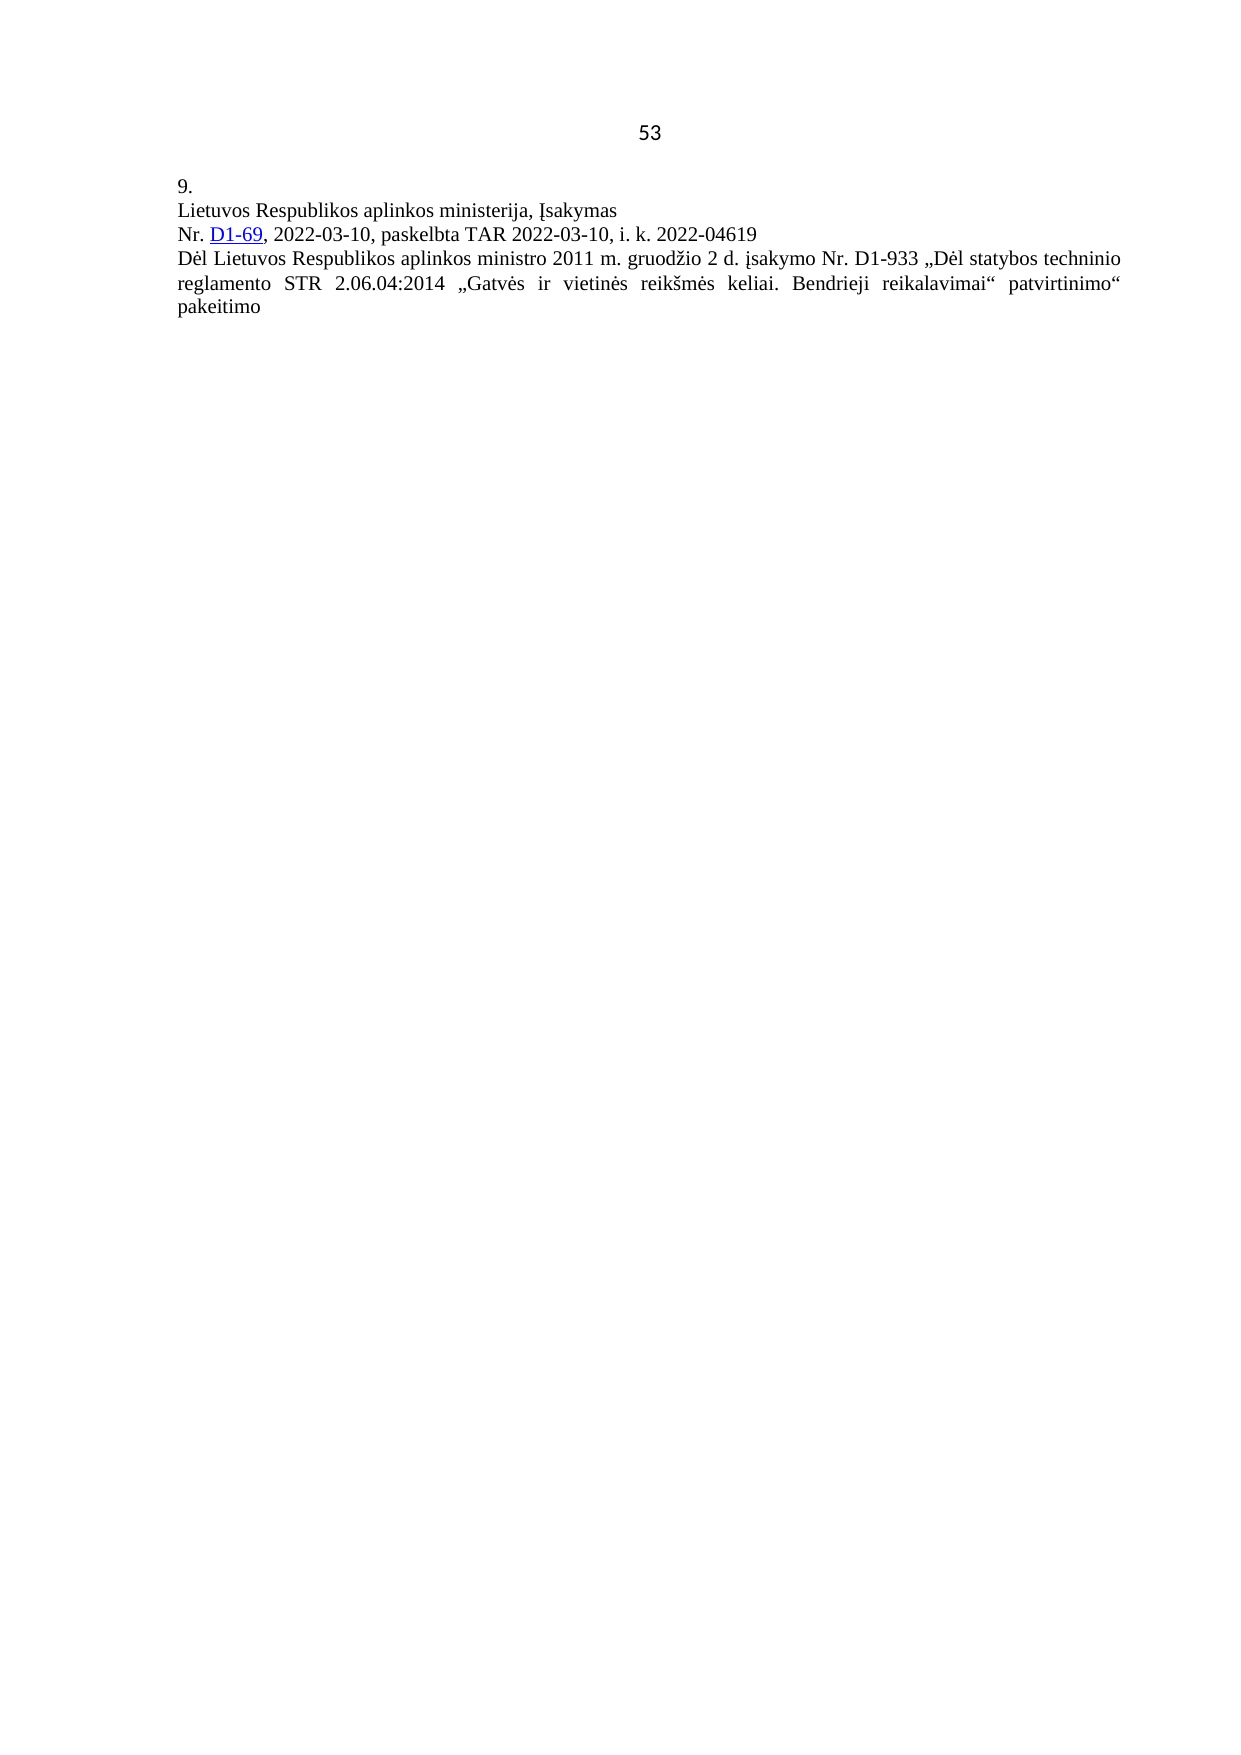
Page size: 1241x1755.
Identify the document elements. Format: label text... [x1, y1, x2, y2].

text Nr. D1-69, 2022-03-10, paskelbta TAR 2022-03-10, i. k. 2022-04619 [177, 222, 1122, 246]
text 9. [177, 174, 1122, 198]
text Dėl Lietuvos Respublikos aplinkos ministro 2011 m. gruodžio 2 d. įsakymo Nr. D1-933 „Dėl statybos techninio reglamento STR 2.06.04:2014 „Gatvės ir vietinės reikšmės keliai. Bendrieji reikalavimai“ patvirtinimo“ pakeitimo [177, 246, 1122, 318]
text Lietuvos Respublikos aplinkos ministerija, Įsakymas [177, 198, 1122, 222]
